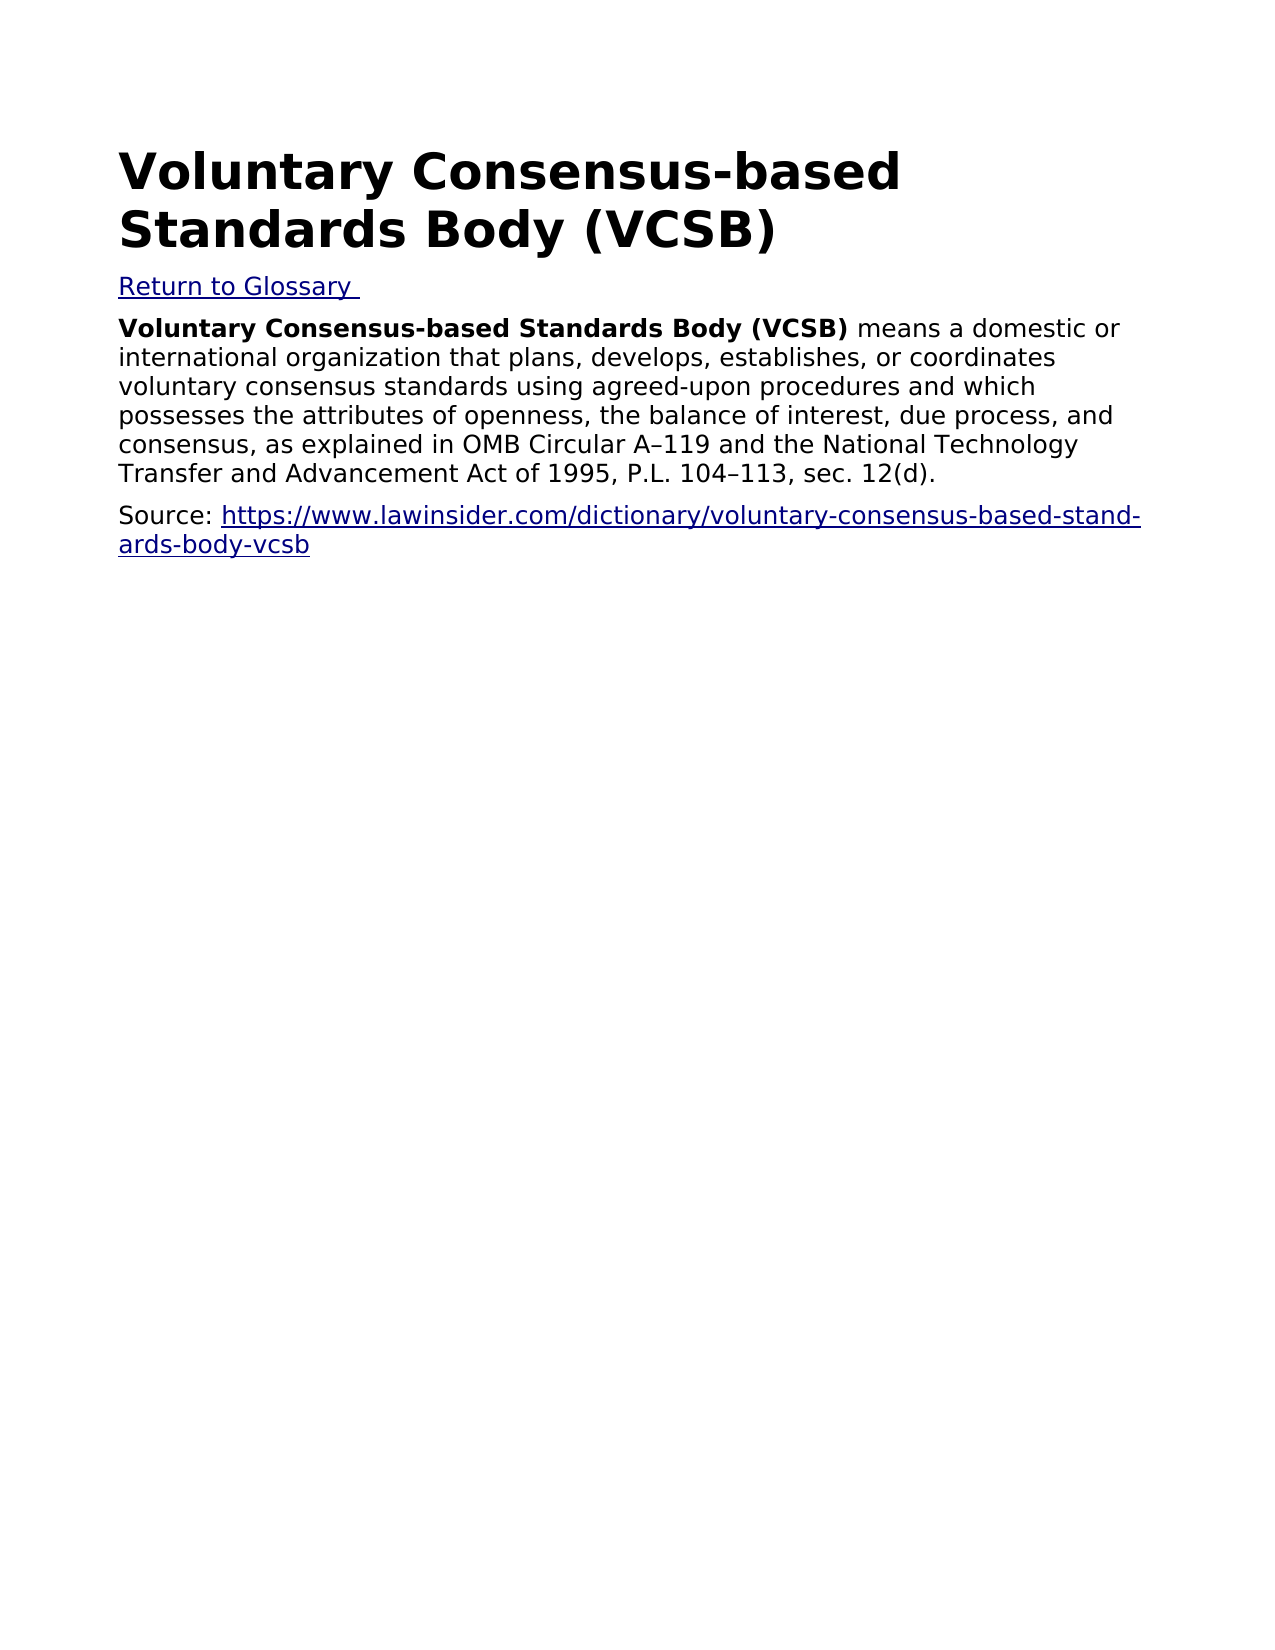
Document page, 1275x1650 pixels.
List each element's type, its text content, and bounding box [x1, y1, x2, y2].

text Return to Glossary [118, 272, 1157, 301]
text Source: https://www.lawinsider.com/dictionary/voluntary-consensus-based-stand-ards-body-vcsb [118, 501, 1157, 559]
subtitle Voluntary Consensus-based Standards Body (VCSB) [118, 143, 1157, 259]
text Voluntary Consensus-based Standards Body (VCSB) means a domestic or international organization that plans, develops, establishes, or coordinates voluntary consensus standards using agreed-upon procedures and which possesses the attributes of openness, the balance of interest, due process, and consensus, as explained in OMB Circular A–119 and the National Technology Transfer and Advancement Act of 1995, P.L. 104–113, sec. 12(d). [118, 314, 1157, 489]
